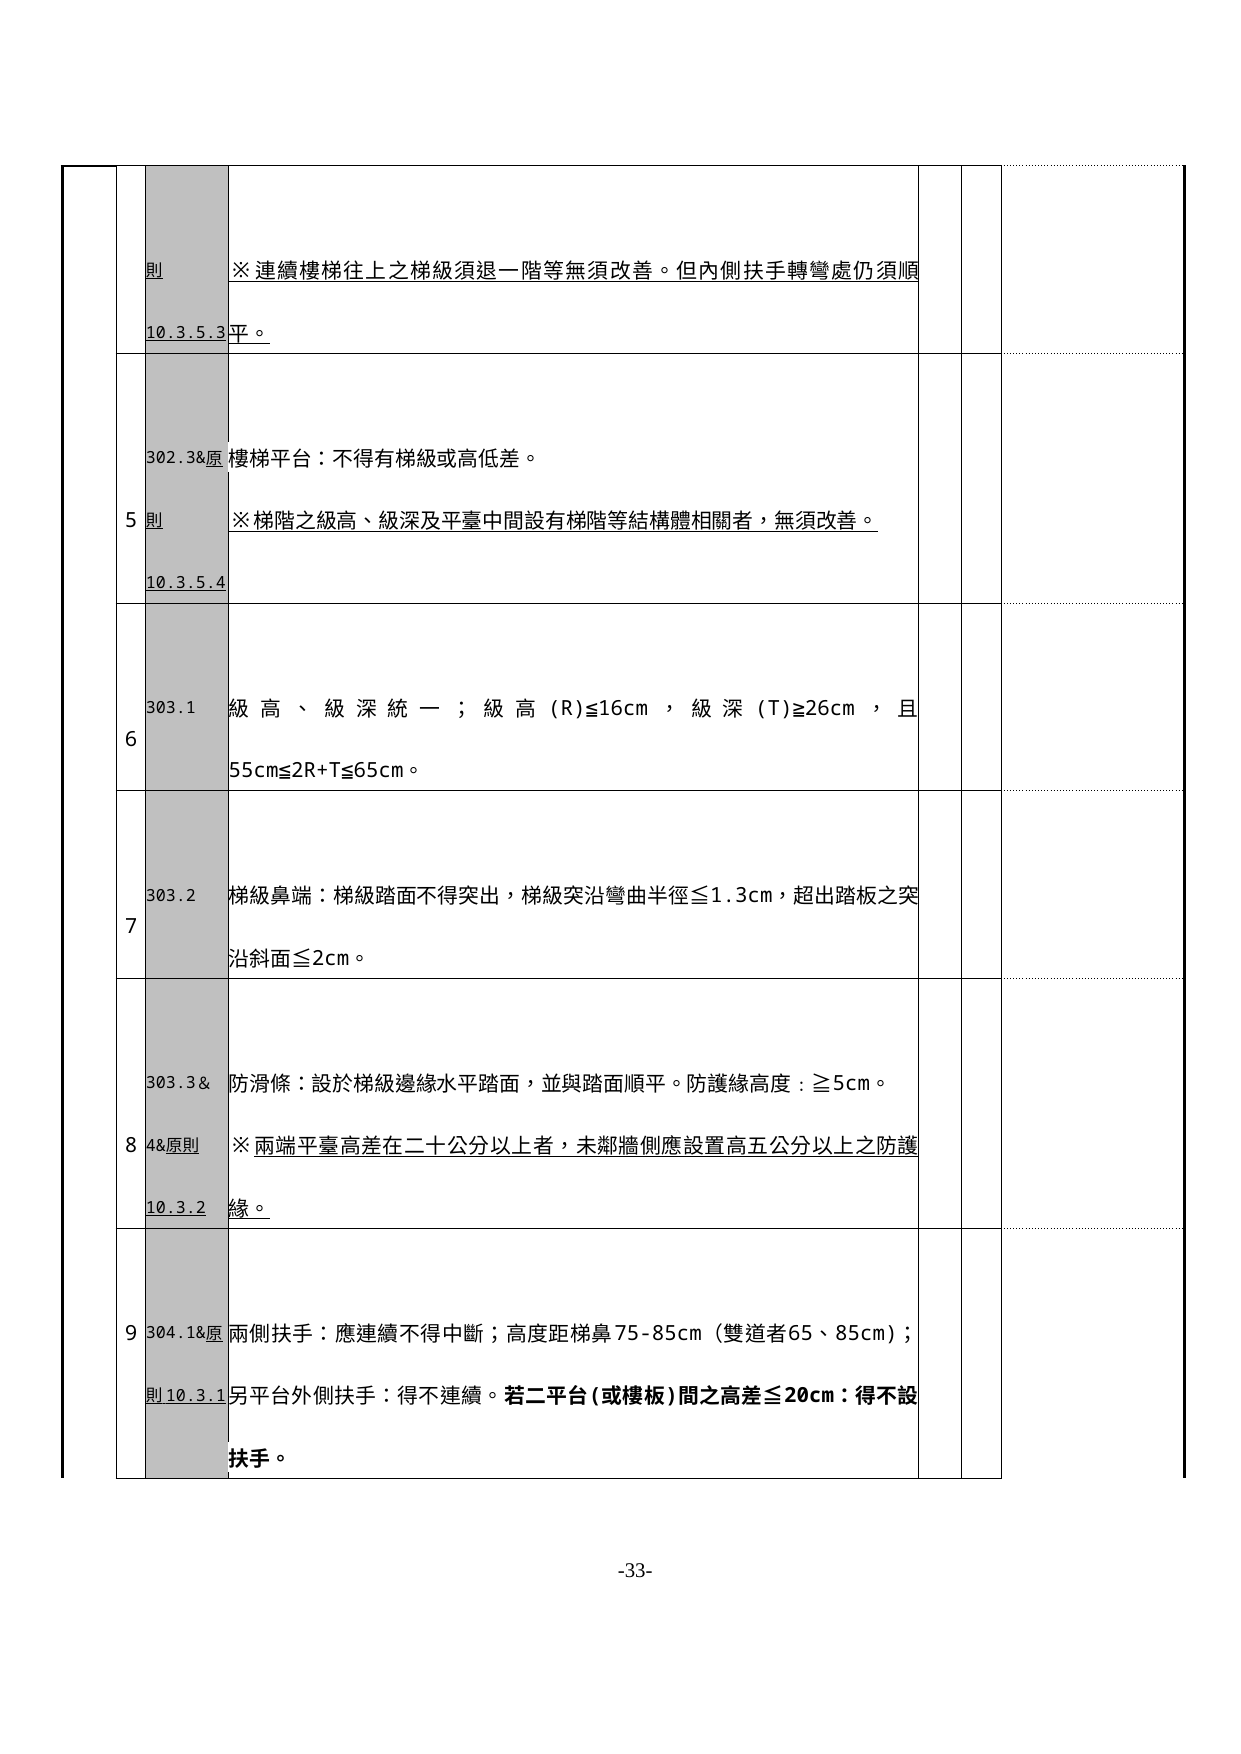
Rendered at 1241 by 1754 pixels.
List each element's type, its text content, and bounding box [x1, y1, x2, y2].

table_cell [117, 166, 145, 353]
table_cell [919, 979, 961, 1228]
table_cell 兩側扶手：應連續不得中斷；高度距梯鼻75-85cm（雙道者65、85cm)；另平台外側扶手：得不連續。若二平台(或樓板)間之高差≦20cm：得不設扶手。 [229, 1229, 918, 1478]
table_cell [919, 1229, 961, 1478]
table_cell 防滑條：設於梯級邊緣水平踏面，並與踏面順平。防護緣高度﹕≧5cm。 ※兩端平臺高差在二十公分以上者，未鄰牆側應設置高五公分以上之防護緣。 [229, 979, 918, 1228]
table_cell 5 [117, 354, 145, 603]
table_cell [919, 166, 961, 353]
table_cell 302.3&原則10.3.5.4 [146, 354, 228, 603]
table_cell 6 [117, 604, 145, 790]
table_cell 9 [117, 1229, 145, 1478]
table_cell 303.1 [146, 604, 228, 790]
table_cell [962, 166, 1001, 353]
table_cell [1002, 790, 1183, 978]
table_cell [962, 354, 1001, 603]
table_cell [1002, 353, 1183, 603]
table_cell [1002, 978, 1183, 1228]
table_cell [64, 167, 116, 1478]
table_cell 級高、級深統一；級高(R)≦16cm，級深(T)≧26cm，且55cm≦2R+T≦65cm。 [229, 604, 918, 790]
table_cell [962, 791, 1001, 978]
table_cell 8 [117, 979, 145, 1228]
table_cell [919, 604, 961, 790]
table_cell [962, 604, 1001, 790]
table_cell 梯級鼻端：梯級踏面不得突出，梯級突沿彎曲半徑≦1.3cm，超出踏板之突沿斜面≦2cm。 [229, 791, 918, 978]
table_cell 平。 [229, 282, 918, 353]
table_cell [1002, 1228, 1183, 1478]
table_cell 則10.3.5.3 [146, 166, 228, 353]
table_cell [1002, 603, 1183, 790]
table_cell [919, 354, 961, 603]
table_cell 304.1&原則10.3.1 [146, 1229, 228, 1478]
table_cell 樓梯平台：不得有梯級或高低差。 ※梯階之級高、級深及平臺中間設有梯階等結構體相關者，無須改善。 [229, 354, 918, 603]
table_cell 7 [117, 791, 145, 978]
table_cell [962, 1229, 1001, 1478]
table_cell [919, 791, 961, 978]
table_cell 303.2 [146, 791, 228, 978]
table_cell [962, 979, 1001, 1228]
table_cell 303.3＆4&原則10.3.2 [146, 979, 228, 1228]
table_cell [1002, 165, 1183, 353]
table_cell ※連續樓梯往上之梯級須退一階等無須改善。但內側扶手轉彎處仍須順 [229, 166, 918, 281]
